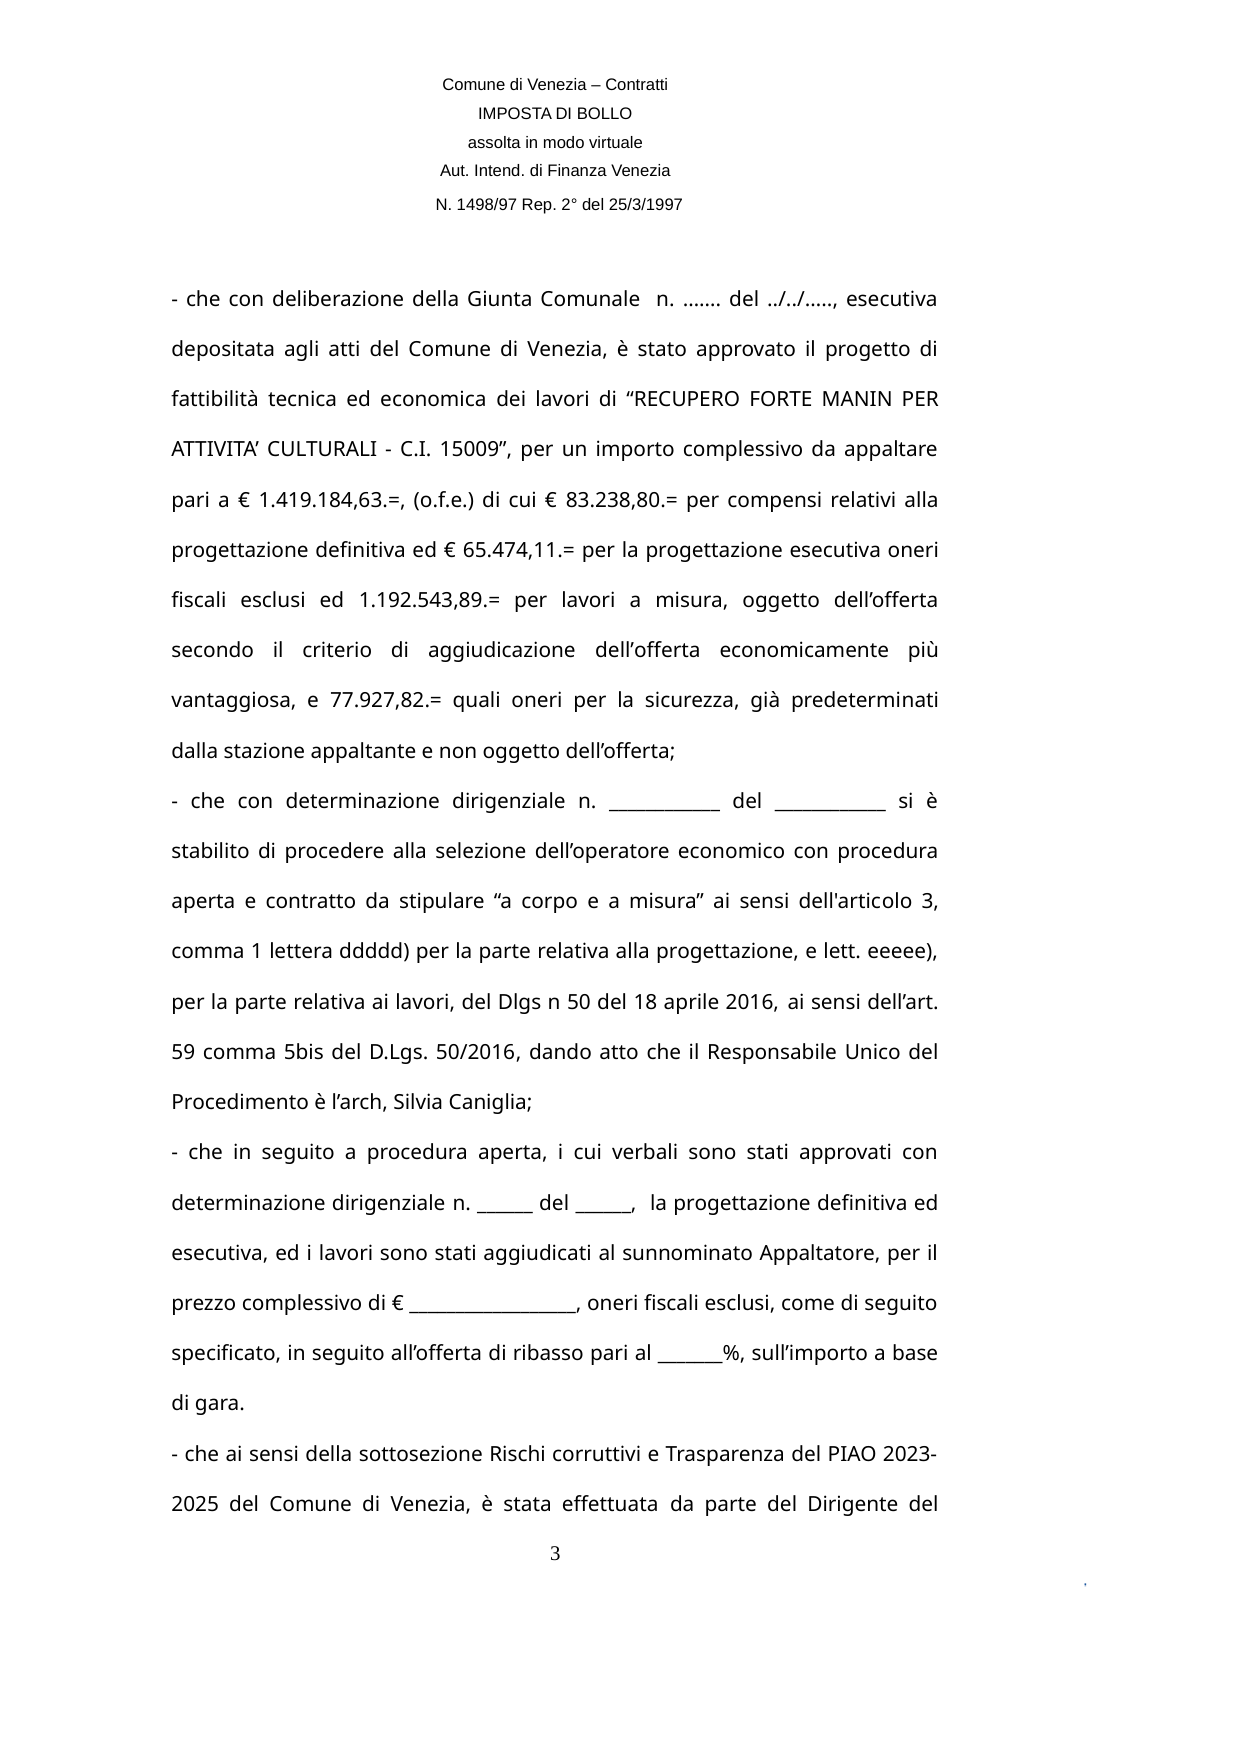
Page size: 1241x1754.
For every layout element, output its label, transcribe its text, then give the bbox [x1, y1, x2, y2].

text - che in seguito a procedura aperta, i cui verbali sono stati approvati con determinazione dirigenziale n. ______ del ______, la progettazione definitiva ed esecutiva, ed i lavori sono stati aggiudicati al sunnominato Appaltatore, per il prezzo complessivo di € __________________, oneri fiscali esclusi, come di seguito specificato, in seguito all’offerta di ribasso pari al _______%, sull’importo a base di gara. [171, 1116, 939, 1417]
text - che con deliberazione della Giunta Comunale n. ……. del ../../….., esecutiva depositata agli atti del Comune di Venezia, è stato approvato il progetto di fattibilità tecnica ed economica dei lavori di “RECUPERO FORTE MANIN PER ATTIVITA’ CULTURALI - C.I. 15009”, per un importo complessivo da appaltare pari a € 1.419.184,63.=, (o.f.e.) di cui € 83.238,80.= per compensi relativi alla progettazione definitiva ed € 65.474,11.= per la progettazione esecutiva oneri fiscali esclusi ed 1.192.543,89.= per lavori a misura, oggetto dell’offerta secondo il criterio di aggiudicazione dell’offerta economicamente più vantaggiosa, e 77.927,82.= quali oneri per la sicurezza, già predeterminati dalla stazione appaltante e non oggetto dell’offerta; [171, 262, 939, 764]
text - che ai sensi della sottosezione Rischi corruttivi e Trasparenza del PIAO 2023-2025 del Comune di Venezia, è stata effettuata da parte del Dirigente del [171, 1417, 939, 1517]
text - che con determinazione dirigenziale n. ____________ del ____________ si è stabilito di procedere alla selezione dell’operatore economico con procedura aperta e contratto da stipulare “a corpo e a misura” ai sensi dell'articolo 3, comma 1 lettera ddddd) per la parte relativa alla progettazione, e lett. eeeee), per la parte relativa ai lavori, del Dlgs n 50 del 18 aprile 2016, ai sensi dell’art. 59 comma 5bis del D.Lgs. 50/2016, dando atto che il Responsabile Unico del Procedimento è l’arch, Silvia Caniglia; [171, 764, 939, 1116]
